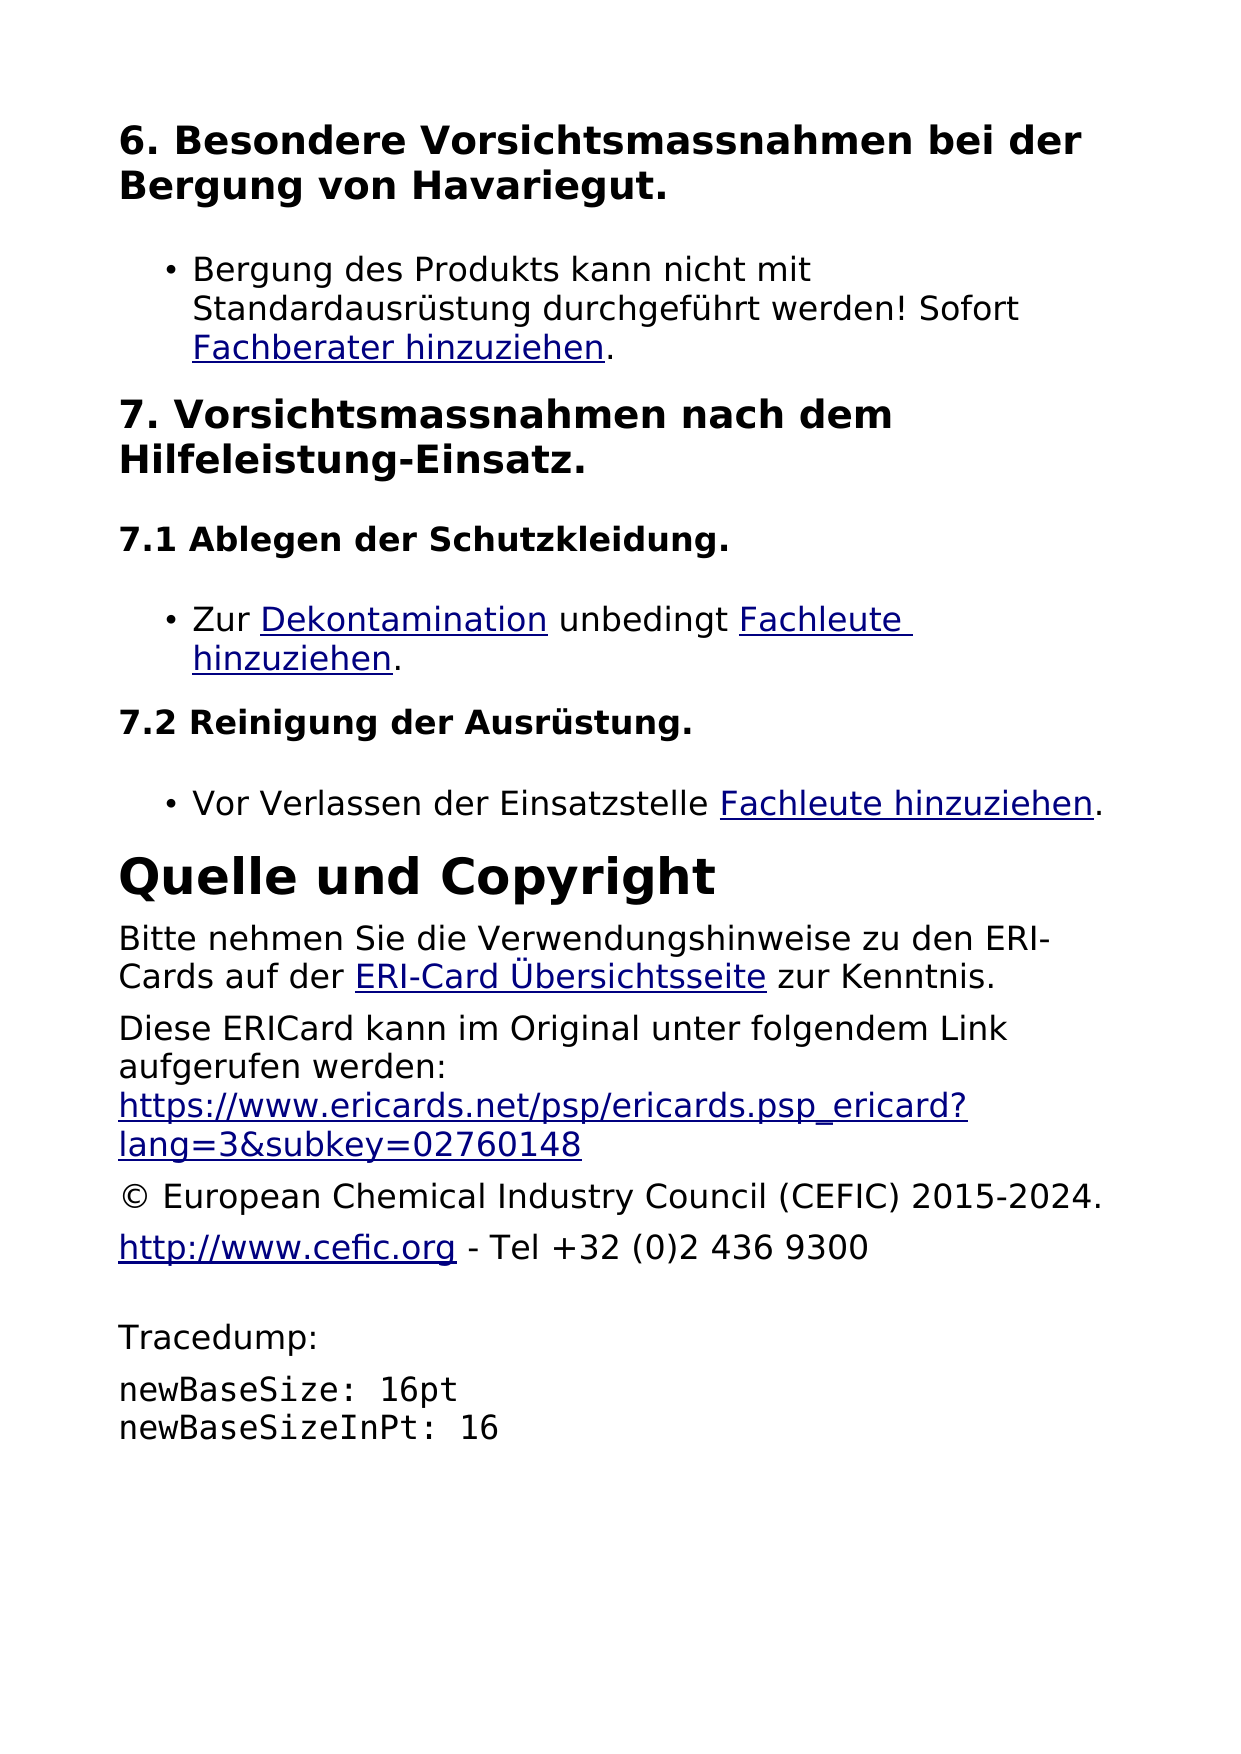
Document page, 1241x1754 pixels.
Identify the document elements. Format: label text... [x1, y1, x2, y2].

subtitle 6. Besondere Vorsichtsmassnahmen bei der Bergung von Havariegut. [118, 118, 1122, 208]
text © European Chemical Industry Council (CEFIC) 2015-2024. [118, 1177, 1122, 1216]
subtitle Quelle und Copyright [118, 848, 1122, 906]
text newBaseSize: 16pt newBaseSizeInPt: 16 [118, 1370, 1122, 1448]
list Zur Dekontamination unbedingt Fachleute hinzuziehen. [177, 601, 1122, 678]
list Bergung des Produkts kann nicht mit Standardausrüstung durchgeführt werden! Sofort Fachberater hinzuziehen. [177, 251, 1122, 367]
subtitle 7. Vorsichtsmassnahmen nach dem Hilfeleistung-Einsatz. [118, 392, 1122, 482]
text Tracedump: [118, 1280, 1122, 1357]
list Vor Verlassen der Einsatzstelle Fachleute hinzuziehen. [177, 784, 1122, 823]
subtitle 7.1 Ablegen der Schutzkleidung. [118, 520, 1122, 559]
text Diese ERICard kann im Original unter folgendem Link aufgerufen werden: https://www.ericards.net/psp/ericards.psp_ericard?lang=3&subkey=02760148 [118, 1009, 1122, 1164]
subtitle 7.2 Reinigung der Ausrüstung. [118, 703, 1122, 742]
text Bitte nehmen Sie die Verwendungshinweise zu den ERI-Cards auf der ERI-Card Übersichtsseite zur Kenntnis. [118, 919, 1122, 997]
text http://www.cefic.org - Tel +32 (0)2 436 9300 [118, 1228, 1122, 1267]
